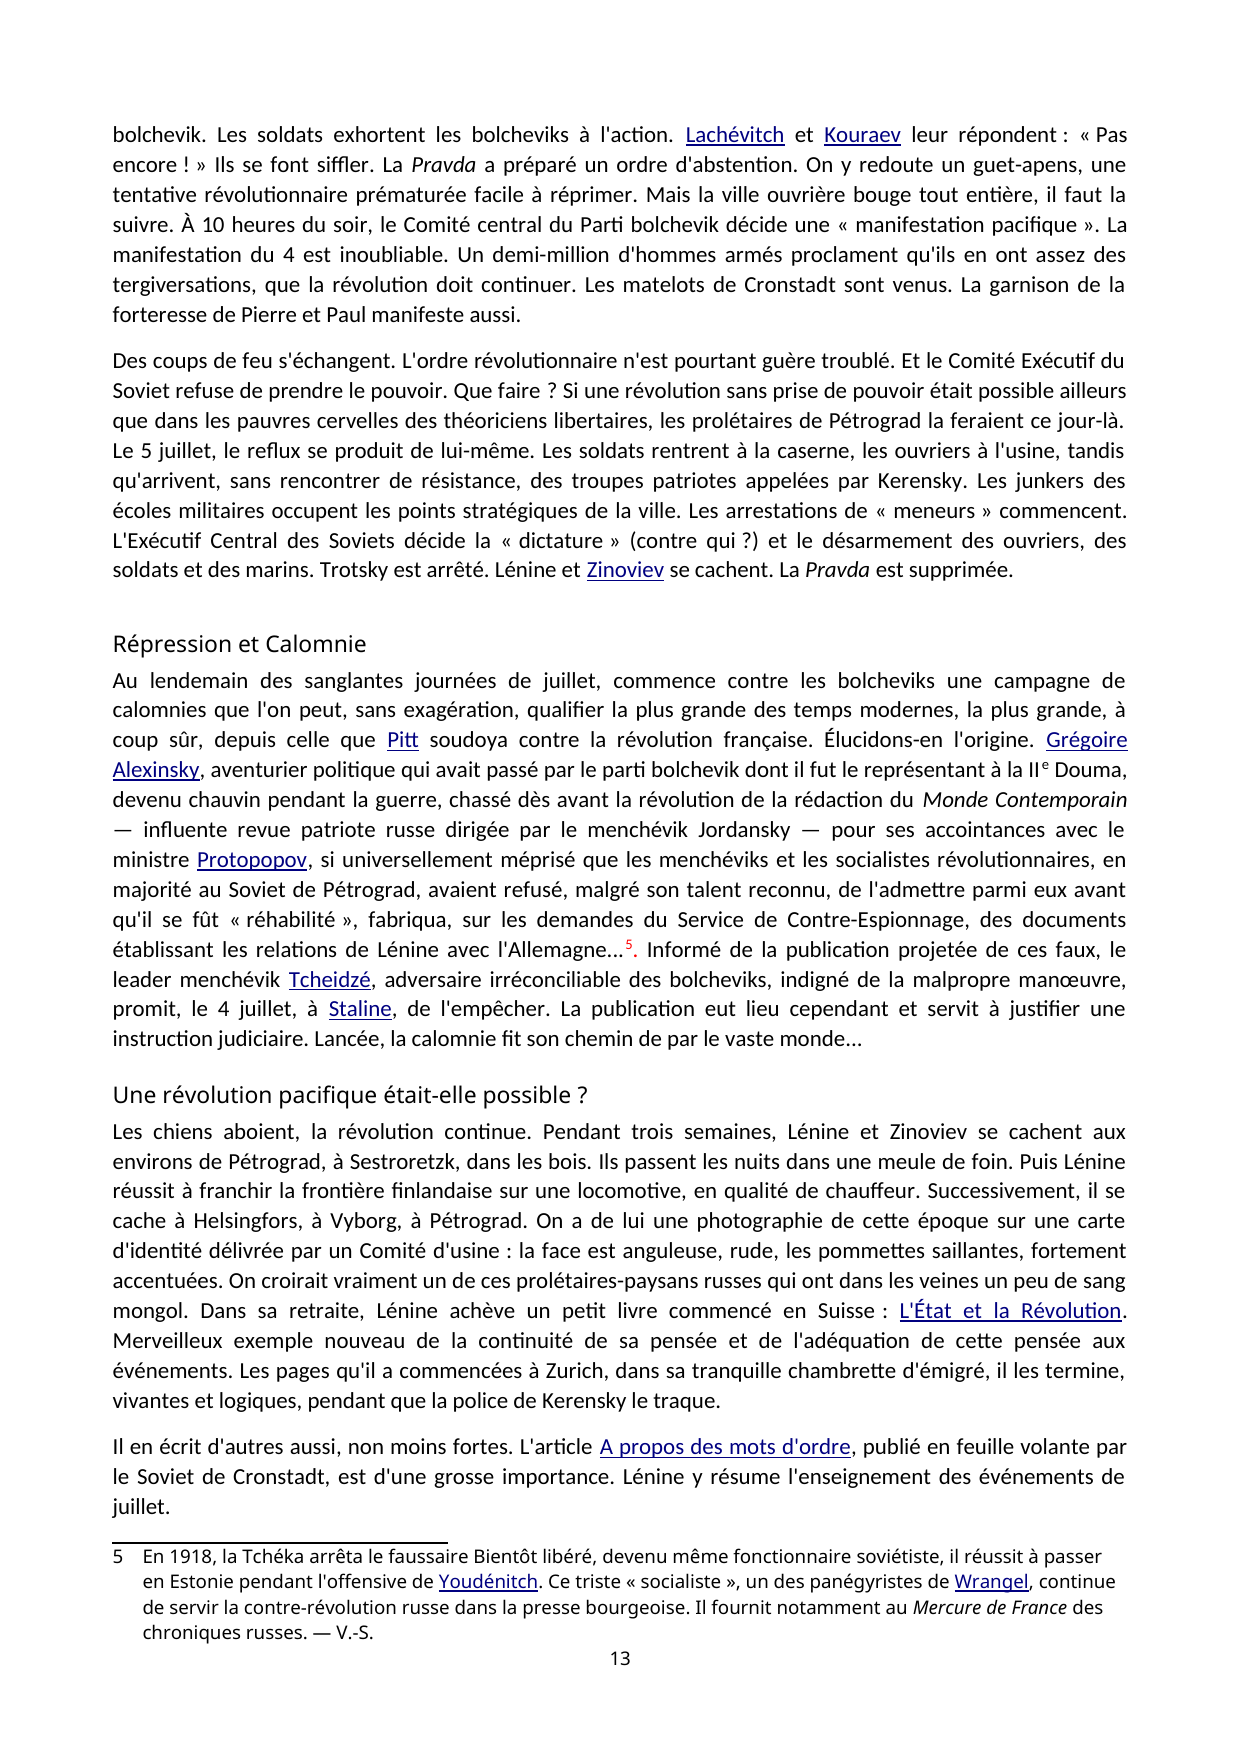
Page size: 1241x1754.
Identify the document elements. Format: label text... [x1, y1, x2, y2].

text Les chiens aboient, la révolution continue. Pendant trois semaines, Lénine et Zinoviev se cachent aux environs de Pétrograd, à Sestroretzk, dans les bois. Ils passent les nuits dans une meule de foin. Puis Lénine réussit à franchir la frontière finlandaise sur une locomotive, en qualité de chauffeur. Successivement, il se cache à Helsingfors, à Vyborg, à Pétrograd. On a de lui une photographie de cette époque sur une carte d'identité délivrée par un Comité d'usine : la face est anguleuse, rude, les pommettes saillantes, fortement accentuées. On croirait vraiment un de ces prolétaires-paysans russes qui ont dans les veines un peu de sang mongol. Dans sa retraite, Lénine achève un petit livre commencé en Suisse : L'État et la Révolution. Merveilleux exemple nouveau de la continuité de sa pensée et de l'adéquation de cette pensée aux événements. Les pages qu'il a commencées à Zurich, dans sa tranquille chambrette d'émigré, il les termine, vivantes et logiques, pendant que la police de Kerensky le traque. [112, 1117, 1128, 1414]
text bolchevik. Les soldats exhortent les bolcheviks à l'action. Lachévitch et Kouraev leur répondent : « Pas encore ! » Ils se font siffler. La Pravda a préparé un ordre d'abstention. On y redoute un guet-apens, une tentative révolutionnaire prématurée facile à réprimer. Mais la ville ouvrière bouge tout entière, il faut la suivre. À 10 heures du soir, le Comité central du Parti bolchevik décide une « manifestation pacifique ». La manifestation du 4 est inoubliable. Un demi-million d'hommes armés proclament qu'ils en ont assez des tergiversations, que la révolution doit continuer. Les matelots de Cronstadt sont venus. La garnison de la forteresse de Pierre et Paul manifeste aussi. [112, 120, 1128, 328]
subtitle Répression et Calomnie [112, 628, 1128, 659]
text Au lendemain des sanglantes journées de juillet, commence contre les bolcheviks une campagne de calomnies que l'on peut, sans exagération, qualifier la plus grande des temps modernes, la plus grande, à coup sûr, depuis celle que Pitt soudoya contre la révolution française. Élucidons-en l'origine. Grégoire Alexinsky, aventurier politique qui avait passé par le parti bolchevik dont il fut le représentant à la IIe Douma, devenu chauvin pendant la guerre, chassé dès avant la révolution de la rédaction du Monde Contemporain — influente revue patriote russe dirigée par le menchévik Jordansky — pour ses accointances avec le ministre Protopopov, si universellement méprisé que les menchéviks et les socialistes révolutionnaires, en majorité au Soviet de Pétrograd, avaient refusé, malgré son talent reconnu, de l'admettre parmi eux avant qu'il se fût « réhabilité », fabriqua, sur les demandes du Service de Contre-Espionnage, des documents établissant les relations de Lénine avec l'Allemagne.... Informé de la publication projetée de ces faux, le leader menchévik Tcheidzé, adversaire irréconciliable des bolcheviks, indigné de la malpropre manœuvre, promit, le 4 juillet, à Staline, de l'empêcher. La publication eut lieu cependant et servit à justifier une instruction judiciaire. Lancée, la calomnie fit son chemin de par le vaste monde... [112, 666, 1128, 1052]
subtitle Une révolution pacifique était-elle possible ? [112, 1079, 1128, 1111]
text Des coups de feu s'échangent. L'ordre révolutionnaire n'est pourtant guère troublé. Et le Comité Exécutif du Soviet refuse de prendre le pouvoir. Que faire ? Si une révolution sans prise de pouvoir était possible ailleurs que dans les pauvres cervelles des théoriciens libertaires, les prolétaires de Pétrograd la feraient ce jour-là. Le 5 juillet, le reflux se produit de lui-même. Les soldats rentrent à la caserne, les ouvriers à l'usine, tandis qu'arrivent, sans rencontrer de résistance, des troupes patriotes appelées par Kerensky. Les junkers des écoles militaires occupent les points stratégiques de la ville. Les arrestations de « meneurs » commencent. L'Exécutif Central des Soviets décide la « dictature » (contre qui ?) et le désarmement des ouvriers, des soldats et des marins. Trotsky est arrêté. Lénine et Zinoviev se cachent. La Pravda est supprimée. [112, 346, 1128, 584]
text En 1918, la Tchéka arrêta le faussaire Bientôt libéré, devenu même fonctionnaire soviétiste, il réussit à passer en Estonie pendant l'offensive de Youdénitch. Ce triste « socialiste », un des panégyristes de Wrangel, continue de servir la contre-révolution russe dans la presse bourgeoise. Il fournit notamment au Mercure de France des chroniques russes. — V.-S. [112, 1543, 1128, 1645]
text Il en écrit d'autres aussi, non moins fortes. L'article A propos des mots d'ordre, publié en feuille volante par le Soviet de Cronstadt, est d'une grosse importance. Lénine y résume l'enseignement des événements de juillet. [112, 1432, 1128, 1520]
